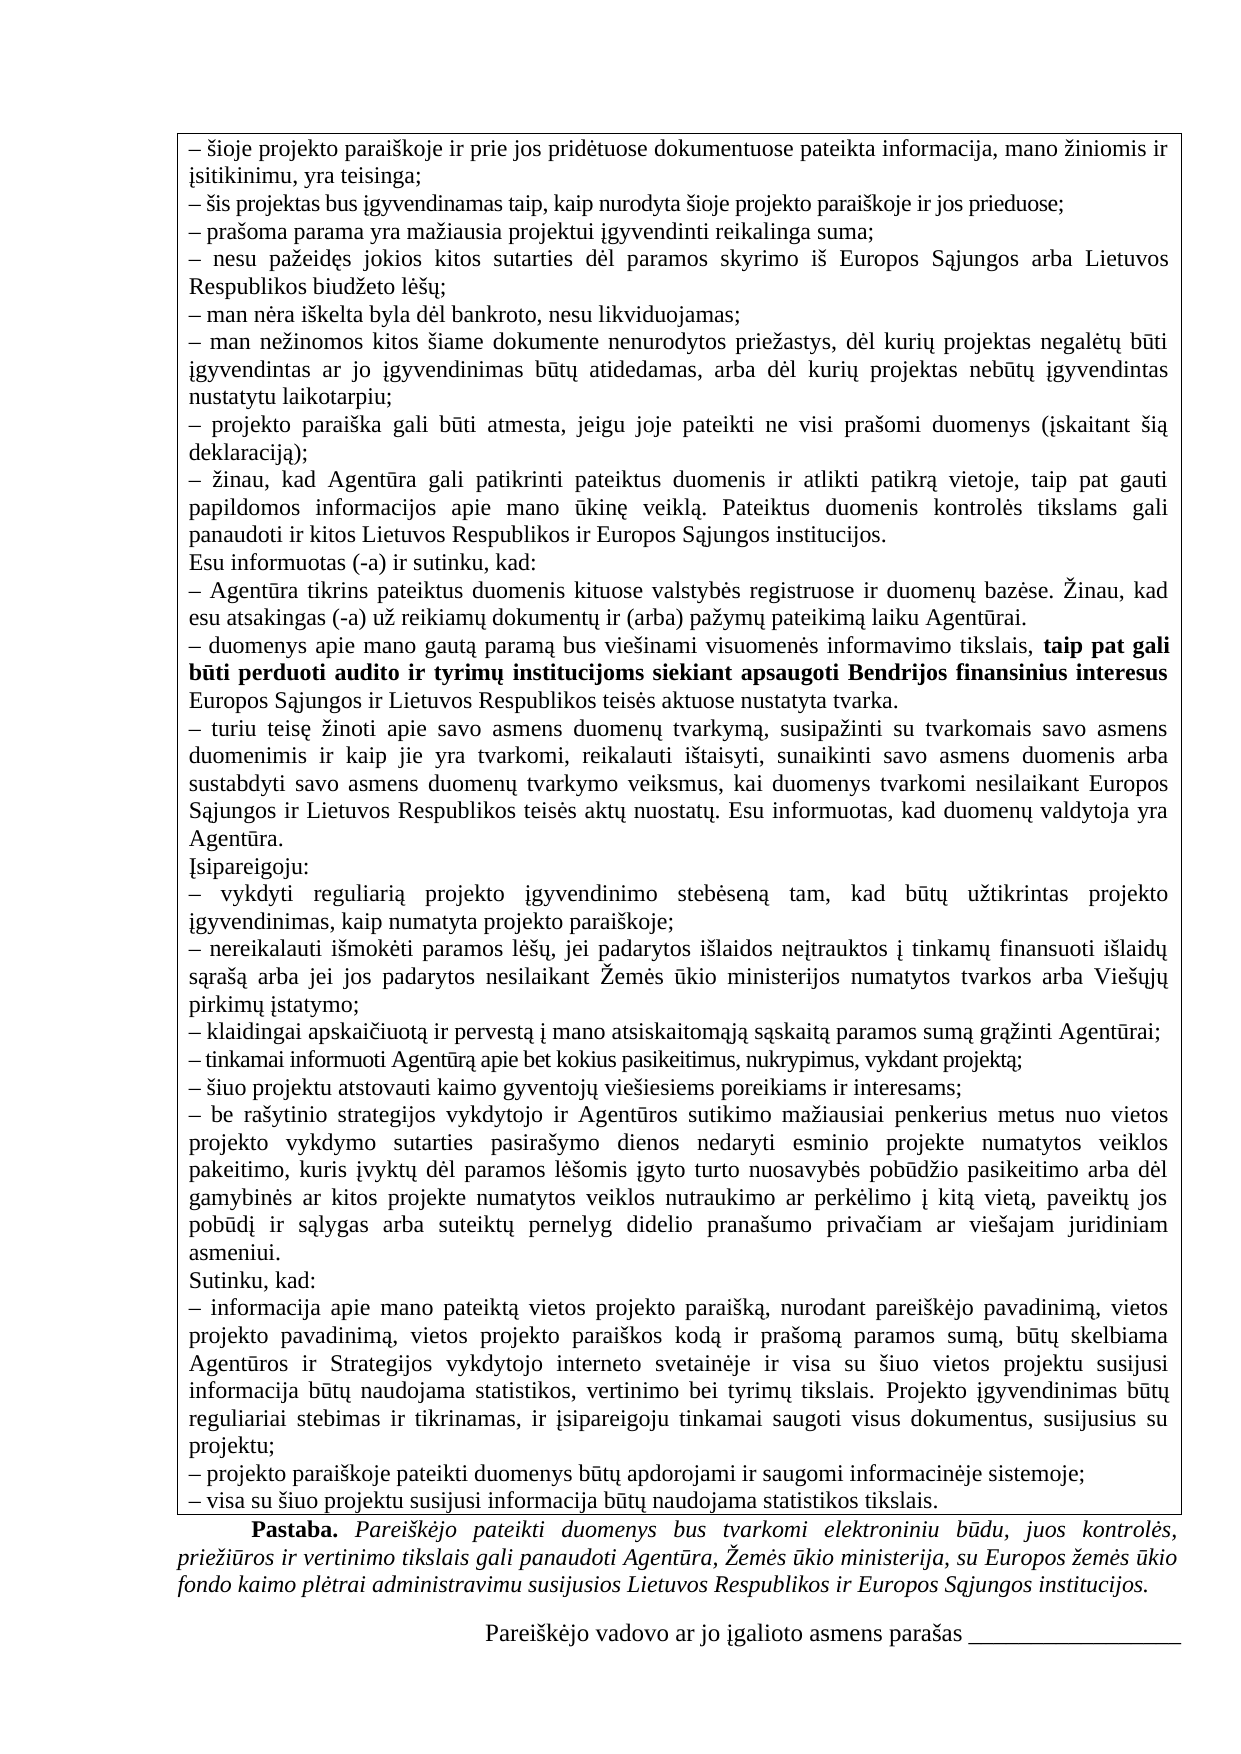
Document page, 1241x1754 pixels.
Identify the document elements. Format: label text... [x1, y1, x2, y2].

table_header – šioje projekto paraiškoje ir prie jos pridėtuose dokumentuose pateikta informacija, mano žiniomis ir įsitikinimu, yra teisinga; – šis projektas bus įgyvendinamas taip, kaip nurodyta šioje projekto paraiškoje ir jos prieduose; – prašoma parama yra mažiausia projektui įgyvendinti reikalinga suma; – nesu pažeidęs jokios kitos sutarties dėl paramos skyrimo iš Europos Sąjungos arba Lietuvos Respublikos biudžeto lėšų; – man nėra iškelta byla dėl bankroto, nesu likviduojamas; – man nežinomos kitos šiame dokumente nenurodytos priežastys, dėl kurių projektas negalėtų būti įgyvendintas ar jo įgyvendinimas būtų atidedamas, arba dėl kurių projektas nebūtų įgyvendintas nustatytu laikotarpiu; – projekto paraiška gali būti atmesta, jeigu joje pateikti ne visi prašomi duomenys (įskaitant šią deklaraciją); – žinau, kad Agentūra gali patikrinti pateiktus duomenis ir atlikti patikrą vietoje, taip pat gauti papildomos informacijos apie mano ūkinę veiklą. Pateiktus duomenis kontrolės tikslams gali panaudoti ir kitos Lietuvos Respublikos ir Europos Sąjungos institucijos. Esu informuotas (-a) ir sutinku, kad: – Agentūra tikrins pateiktus duomenis kituose valstybės registruose ir duomenų bazėse. Žinau, kad esu atsakingas (-a) už reikiamų dokumentų ir (arba) pažymų pateikimą laiku Agentūrai. – duomenys apie mano gautą paramą bus viešinami visuomenės informavimo tikslais, taip pat gali būti perduoti audito ir tyrimų institucijoms siekiant apsaugoti Bendrijos finansinius interesus Europos Sąjungos ir Lietuvos Respublikos teisės aktuose nustatyta tvarka. – turiu teisę žinoti apie savo asmens duomenų tvarkymą, susipažinti su tvarkomais savo asmens duomenimis ir kaip jie yra tvarkomi, reikalauti ištaisyti, sunaikinti savo asmens duomenis arba sustabdyti savo asmens duomenų tvarkymo veiksmus, kai duomenys tvarkomi nesilaikant Europos Sąjungos ir Lietuvos Respublikos teisės aktų nuostatų. Esu informuotas, kad duomenų valdytoja yra Agentūra. Įsipareigoju: – vykdyti reguliarią projekto įgyvendinimo stebėseną tam, kad būtų užtikrintas projekto įgyvendinimas, kaip numatyta projekto paraiškoje; – nereikalauti išmokėti paramos lėšų, jei padarytos išlaidos neįtrauktos į tinkamų finansuoti išlaidų sąrašą arba jei jos padarytos nesilaikant Žemės ūkio ministerijos numatytos tvarkos arba Viešųjų pirkimų įstatymo; – klaidingai apskaičiuotą ir pervestą į mano atsiskaitomąją sąskaitą paramos sumą grąžinti Agentūrai; – tinkamai informuoti Agentūrą apie bet kokius pasikeitimus, nukrypimus, vykdant projektą; – šiuo projektu atstovauti kaimo gyventojų viešiesiems poreikiams ir interesams; – be rašytinio strategijos vykdytojo ir Agentūros sutikimo mažiausiai penkerius metus nuo vietos projekto vykdymo sutarties pasirašymo dienos nedaryti esminio projekte numatytos veiklos pakeitimo, kuris įvyktų dėl paramos lėšomis įgyto turto nuosavybės pobūdžio pasikeitimo arba dėl gamybinės ar kitos projekte numatytos veiklos nutraukimo ar perkėlimo į kitą vietą, paveiktų jos pobūdį ir sąlygas arba suteiktų pernelyg didelio pranašumo privačiam ar viešajam juridiniam asmeniui. Sutinku, kad: – informacija apie mano pateiktą vietos projekto paraišką, nurodant pareiškėjo pavadinimą, vietos projekto pavadinimą, vietos projekto paraiškos kodą ir prašomą paramos sumą, būtų skelbiama Agentūros ir Strategijos vykdytojo interneto svetainėje ir visa su šiuo vietos projektu susijusi informacija būtų naudojama statistikos, vertinimo bei tyrimų tikslais. Projekto įgyvendinimas būtų reguliariai stebimas ir tikrinamas, ir įsipareigoju tinkamai saugoti visus dokumentus, susijusius su projektu; – projekto paraiškoje pateikti duomenys būtų apdorojami ir saugomi informacinėje sistemoje; – visa su šiuo projektu susijusi informacija būtų naudojama statistikos tikslais. [178, 134, 1181, 1514]
text Pastaba. Pareiškėjo pateikti duomenys bus tvarkomi elektroniniu būdu, juos kontrolės, priežiūros ir vertinimo tikslais gali panaudoti Agentūra, Žemės ūkio ministerija, su Europos žemės ūkio fondo kaimo plėtrai administravimu susijusios Lietuvos Respublikos ir Europos Sąjungos institucijos. [177, 1515, 1181, 1598]
